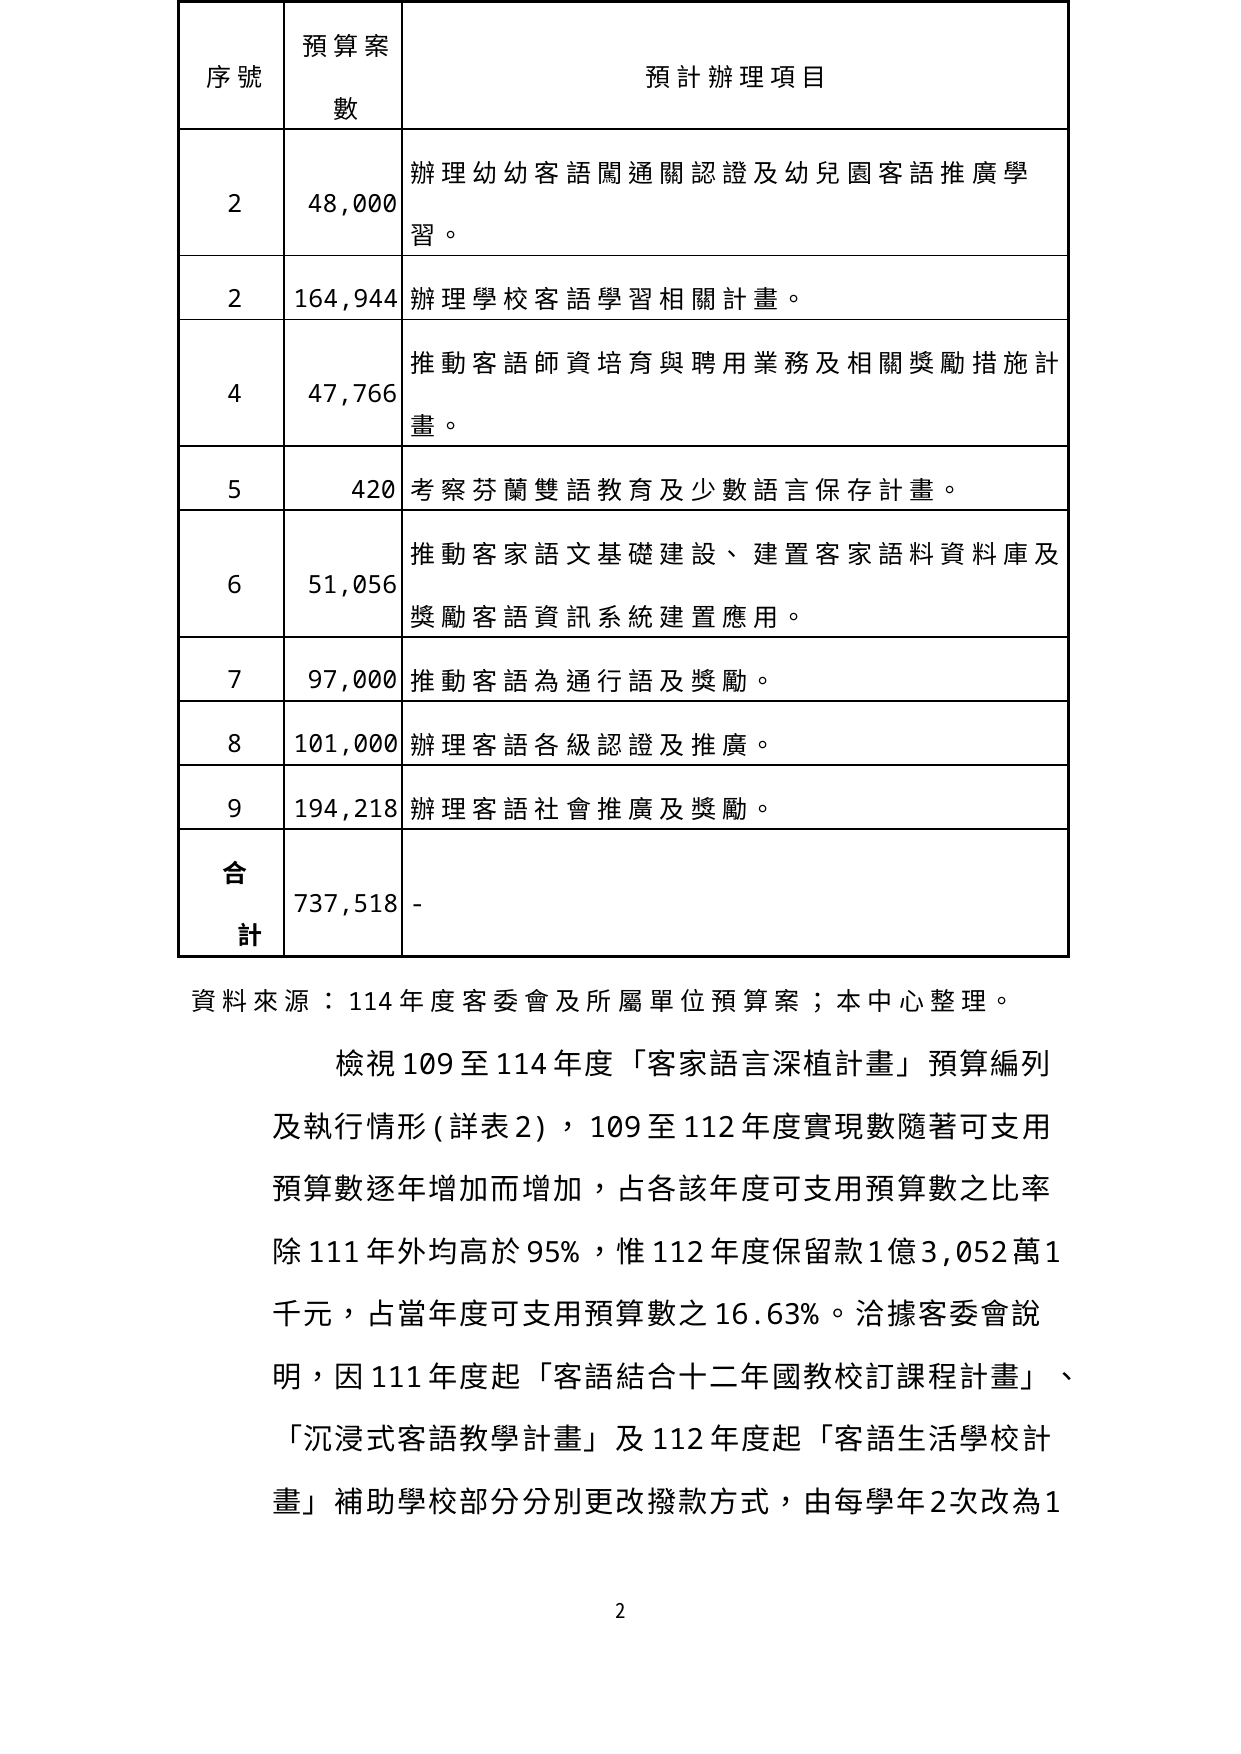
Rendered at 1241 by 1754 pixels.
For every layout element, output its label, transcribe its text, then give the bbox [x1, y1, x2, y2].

table_cell 6 [180, 511, 283, 636]
table_cell 推動客語師資培育與聘用業務及相關獎勵措施計畫。 [403, 320, 1067, 445]
text 資料來源：114年度客委會及所屬單位預算案；本中心整理。 [177, 958, 1063, 1020]
table_cell 97,000 [285, 638, 401, 700]
table_cell 合 計 [180, 830, 283, 955]
table_cell 101,000 [285, 702, 401, 764]
table_header 預計辦理項目 [403, 3, 1067, 128]
table_cell 辦理客語社會推廣及獎勵。 [403, 766, 1067, 828]
table_cell - [403, 830, 1067, 955]
table_cell 194,218 [285, 766, 401, 828]
table_cell 420 [285, 447, 401, 509]
table_cell 737,518 [285, 830, 401, 955]
table_cell 辦理客語各級認證及推廣。 [403, 702, 1067, 764]
table_cell 4 [180, 320, 283, 445]
table_cell 2 [180, 130, 283, 255]
table_cell 8 [180, 702, 283, 764]
table_cell 辦理幼幼客語闖通關認證及幼兒園客語推廣學習。 [403, 130, 1067, 255]
table_cell 辦理學校客語學習相關計畫。 [403, 256, 1067, 319]
table_cell 164,944 [285, 256, 401, 319]
table_cell 47,766 [285, 320, 401, 445]
table_cell 51,056 [285, 511, 401, 636]
table_header 序號 [180, 3, 283, 128]
table_cell 9 [180, 766, 283, 828]
table_cell 7 [180, 638, 283, 700]
table_cell 2 [180, 256, 283, 319]
text 檢視109至114年度「客家語言深植計畫」預算編列及執行情形(詳表2)，109至112年度實現數隨著可支用預算數逐年增加而增加，占各該年度可支用預算數之比率除111年外均高於95%，惟112年度保留款1億3,052萬1千元，占當年度可支用預算數之16.63%。洽據客委會說明，因111年度起「客語結合十二年國教校訂課程計畫」、「沉浸式客語教學計畫」及112年度起「客語生活學校計畫」補助學校部分分別更改撥款方式，由每學年2次改為1次性預先撥付，又學年跨會計年度，故111及112年度保留數均大幅增加。 [266, 1020, 1063, 1520]
table_cell 推動客家語文基礎建設、建置客家語料資料庫及獎勵客語資訊系統建置應用。 [403, 511, 1067, 636]
table_cell 48,000 [285, 130, 401, 255]
table_cell 5 [180, 447, 283, 509]
table_header 預算案數 [285, 3, 401, 128]
table_cell 推動客語為通行語及獎勵。 [403, 638, 1067, 700]
table_cell 考察芬蘭雙語教育及少數語言保存計畫。 [403, 447, 1067, 509]
